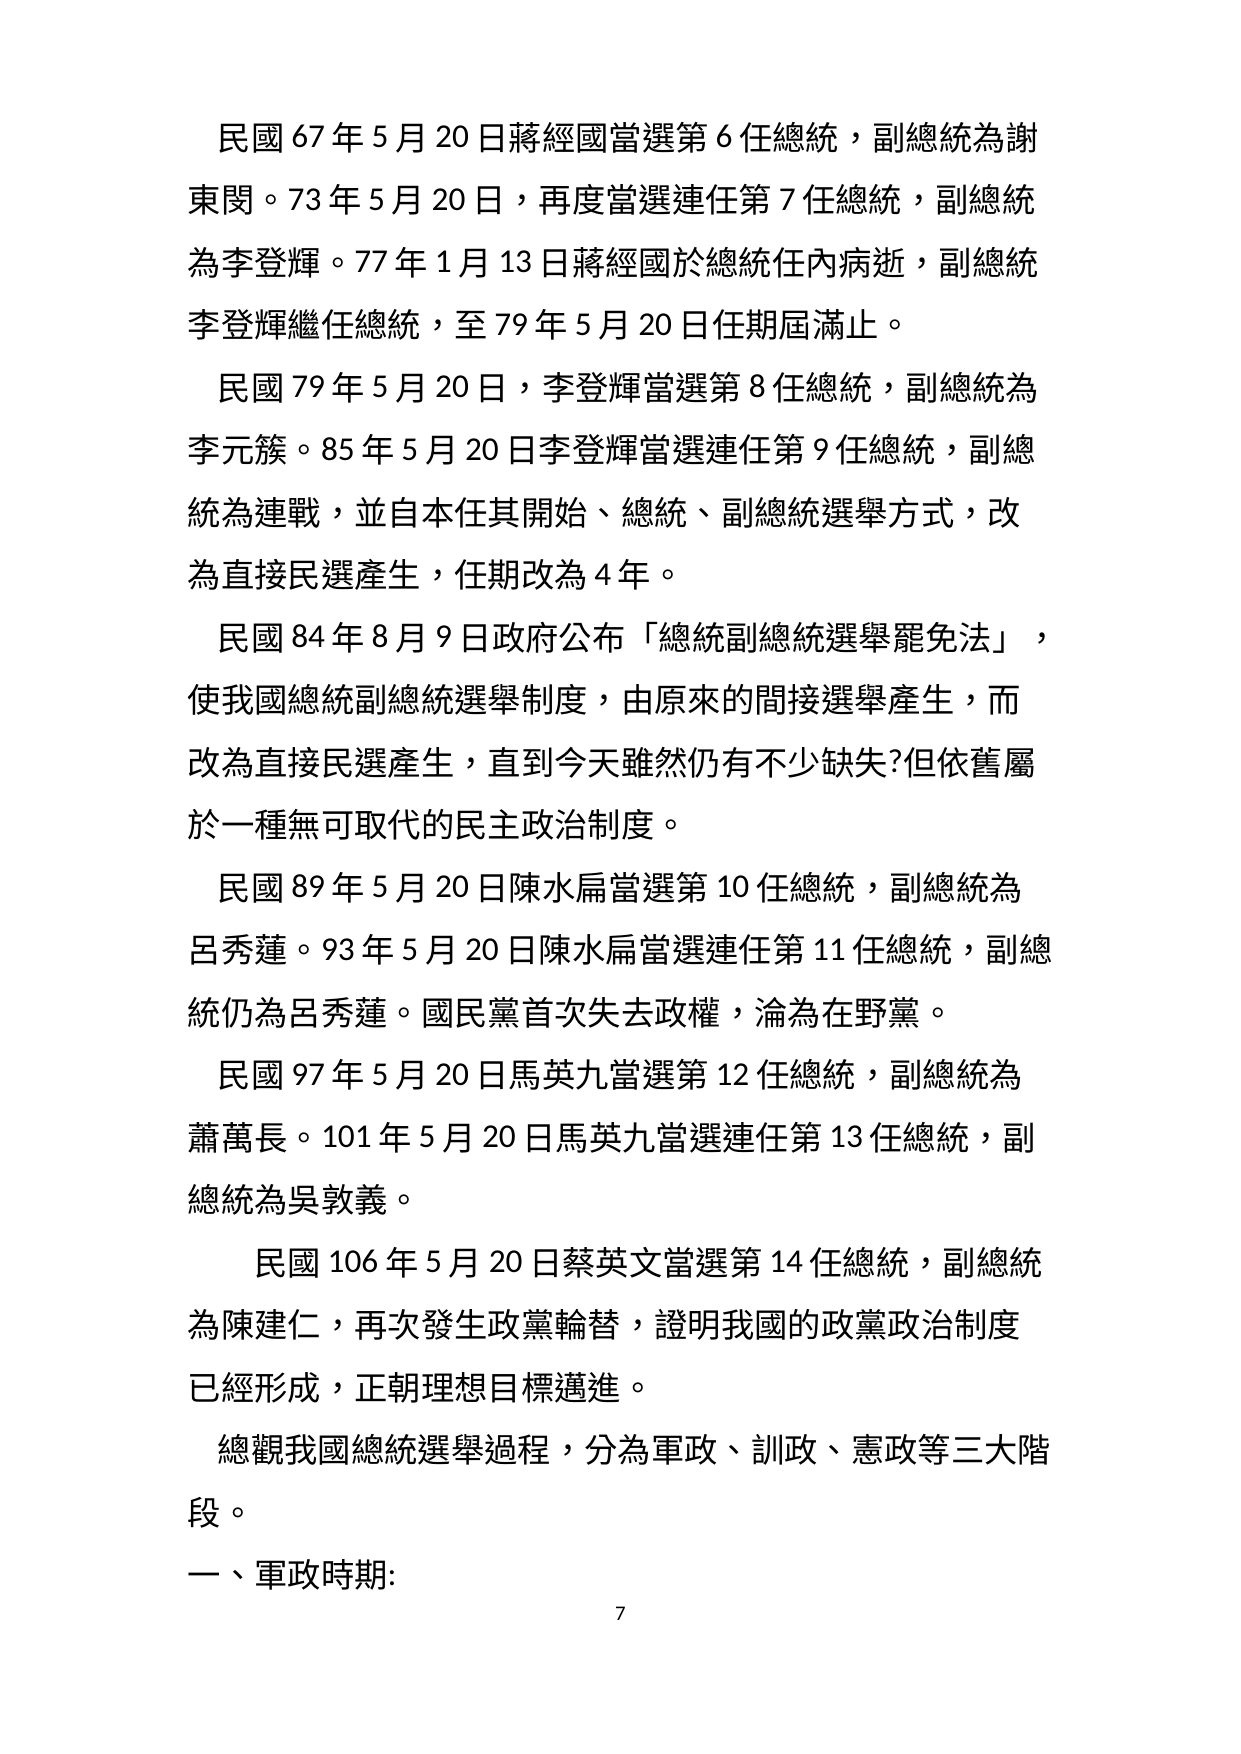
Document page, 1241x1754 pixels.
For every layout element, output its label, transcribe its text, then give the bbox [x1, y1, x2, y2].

text 總觀我國總統選舉過程，分為軍政、訓政、憲政等三大階段。 [187, 1407, 1053, 1532]
text 民國106年5月20日蔡英文當選第14任總統，副總統為陳建仁，再次發生政黨輪替，證明我國的政黨政治制度已經形成，正朝理想目標邁進。 [187, 1219, 1053, 1407]
text 民國97年5月20日馬英九當選第12任總統，副總統為蕭萬長。101年5月20日馬英九當選連任第13任總統，副總統為吳敦義。 [187, 1032, 1053, 1219]
text 民國67年5月20日蔣經國當選第6任總統，副總統為謝東閔。73年5月20日，再度當選連任第7任總統，副總統為李登輝。77年1月13日蔣經國於總統任內病逝，副總統李登輝繼任總統，至79年5月20日任期屆滿止。 [187, 94, 1053, 344]
text 一、軍政時期: [187, 1532, 1053, 1594]
text 民國89年5月20日陳水扁當選第10任總統，副總統為呂秀蓮。93年5月20日陳水扁當選連任第11任總統，副總統仍為呂秀蓮。國民黨首次失去政權，淪為在野黨。 [187, 844, 1053, 1032]
text 民國79年5月20日，李登輝當選第8任總統，副總統為李元簇。85年5月20日李登輝當選連任第9任總統，副總統為連戰，並自本任其開始、總統、副總統選舉方式，改為直接民選產生，任期改為4年。 [187, 344, 1053, 594]
text 民國84年8月9日政府公布「總統副總統選舉罷免法」，使我國總統副總統選舉制度，由原來的間接選舉產生，而改為直接民選產生，直到今天雖然仍有不少缺失?但依舊屬於一種無可取代的民主政治制度。 [187, 594, 1053, 844]
